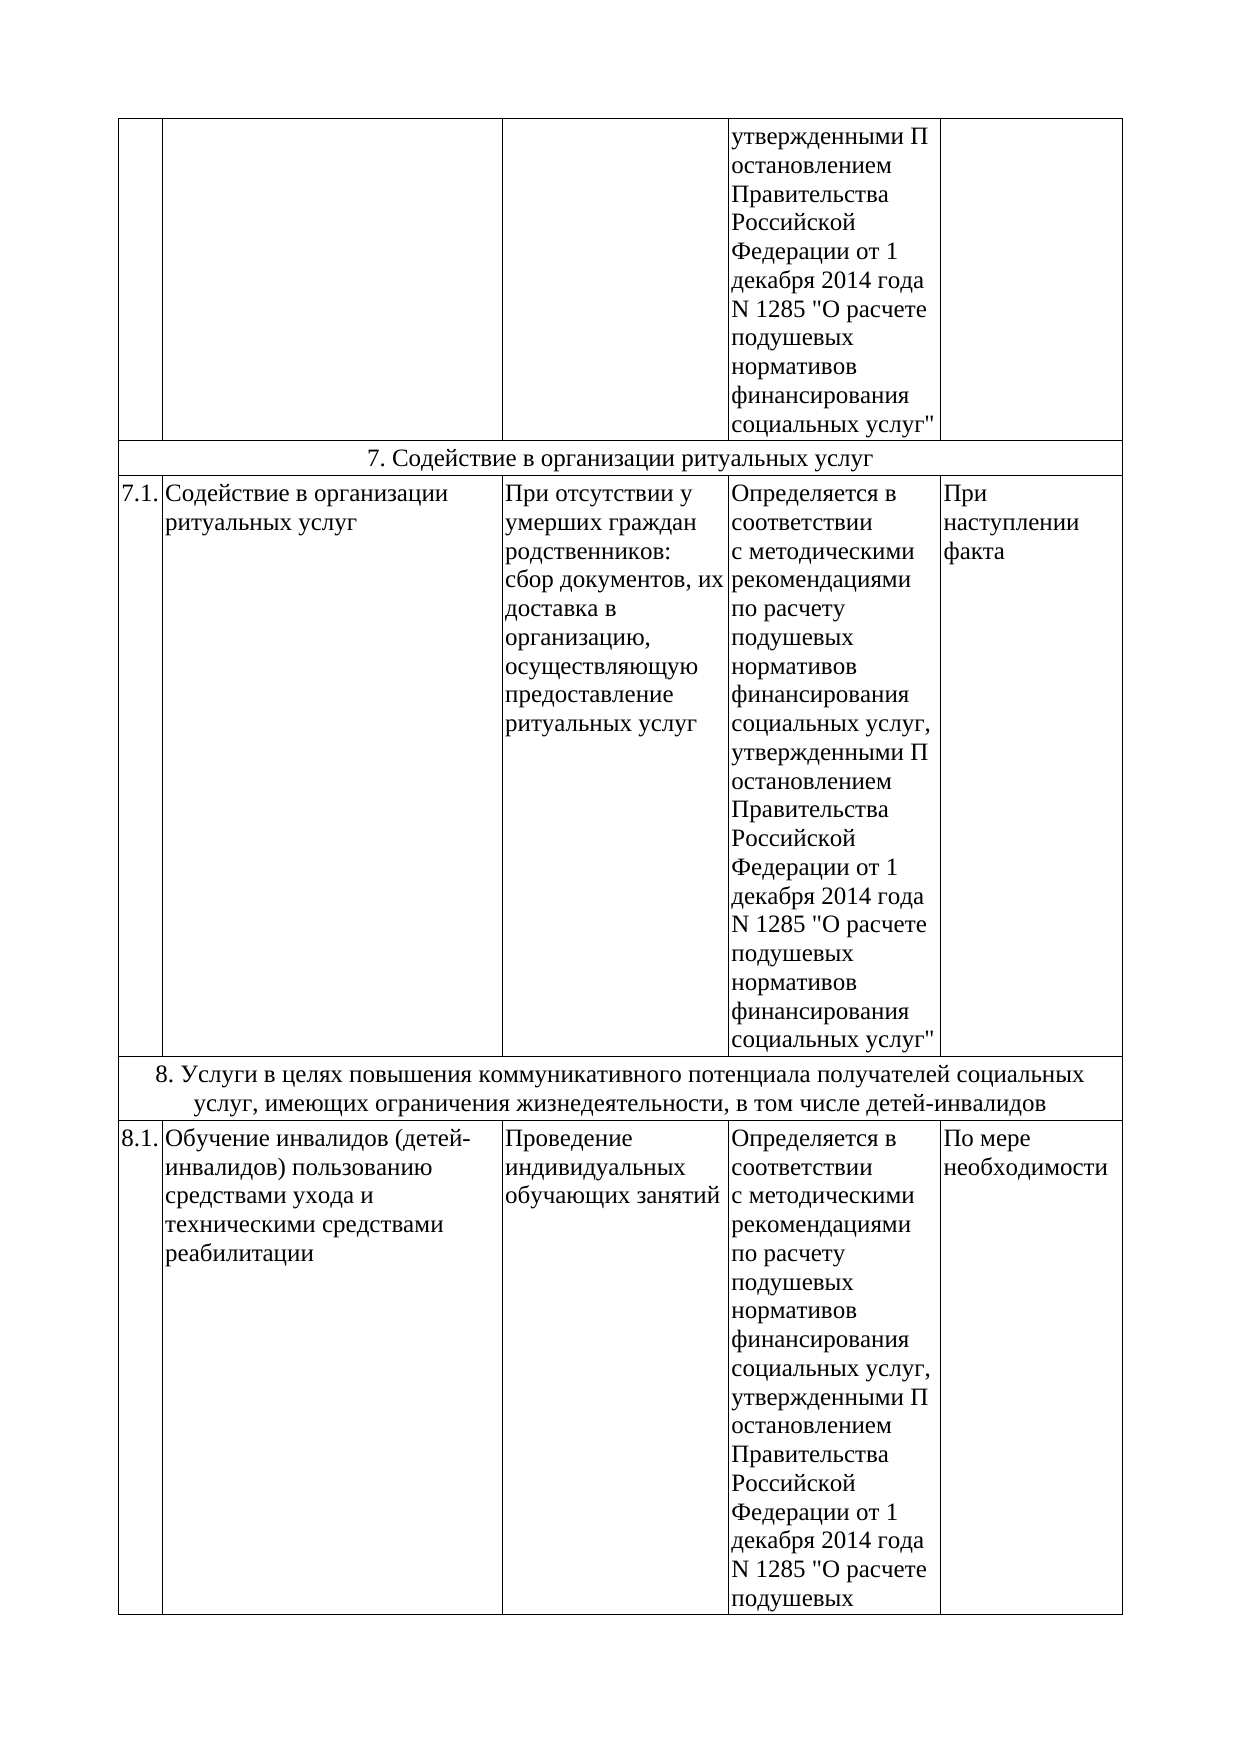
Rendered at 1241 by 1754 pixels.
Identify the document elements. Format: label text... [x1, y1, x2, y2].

table_cell 7. Содействие в организации ритуальных услуг [119, 441, 1122, 475]
table_cell [503, 119, 728, 440]
table_cell 7.1. [119, 476, 162, 1056]
table_cell По мере необходимости [941, 1121, 1122, 1614]
table_cell При наступлении факта [941, 476, 1122, 1056]
table_cell 8.1. [119, 1121, 162, 1614]
table_cell Определяется в соответствии с методическими рекомендациями по расчету подушевых нормативов финансирования социальных услуг, утвержденными Постановлением Правительства Российской Федерации от 1 декабря 2014 года N 1285 "О расчете подушевых нормативов финансирования социальных услуг" [729, 476, 940, 1056]
table_cell Содействие в организации ритуальных услуг [163, 476, 502, 1056]
table_cell Определяется в соответствии с методическими рекомендациями по расчету подушевых нормативов финансирования социальных услуг, утвержденными Постановлением Правительства Российской Федерации от 1 декабря 2014 года N 1285 "О расчете подушевых [729, 1121, 940, 1614]
table_cell [119, 119, 162, 440]
table_cell Проведение индивидуальных обучающих занятий [503, 1121, 728, 1614]
table_cell [163, 119, 502, 440]
table_cell Обучение инвалидов (детей-инвалидов) пользованию средствами ухода и техническими средствами реабилитации [163, 1121, 502, 1614]
table_cell При отсутствии у умерших граждан родственников: сбор документов, их доставка в организацию, осуществляющую предоставление ритуальных услуг [503, 476, 728, 1056]
table_cell 8. Услуги в целях повышения коммуникативного потенциала получателей социальных услуг, имеющих ограничения жизнедеятельности, в том числе детей-инвалидов [119, 1057, 1122, 1120]
table_cell [941, 119, 1122, 440]
table_cell утвержденными Постановлением Правительства Российской Федерации от 1 декабря 2014 года N 1285 "О расчете подушевых нормативов финансирования социальных услуг" [729, 119, 940, 440]
